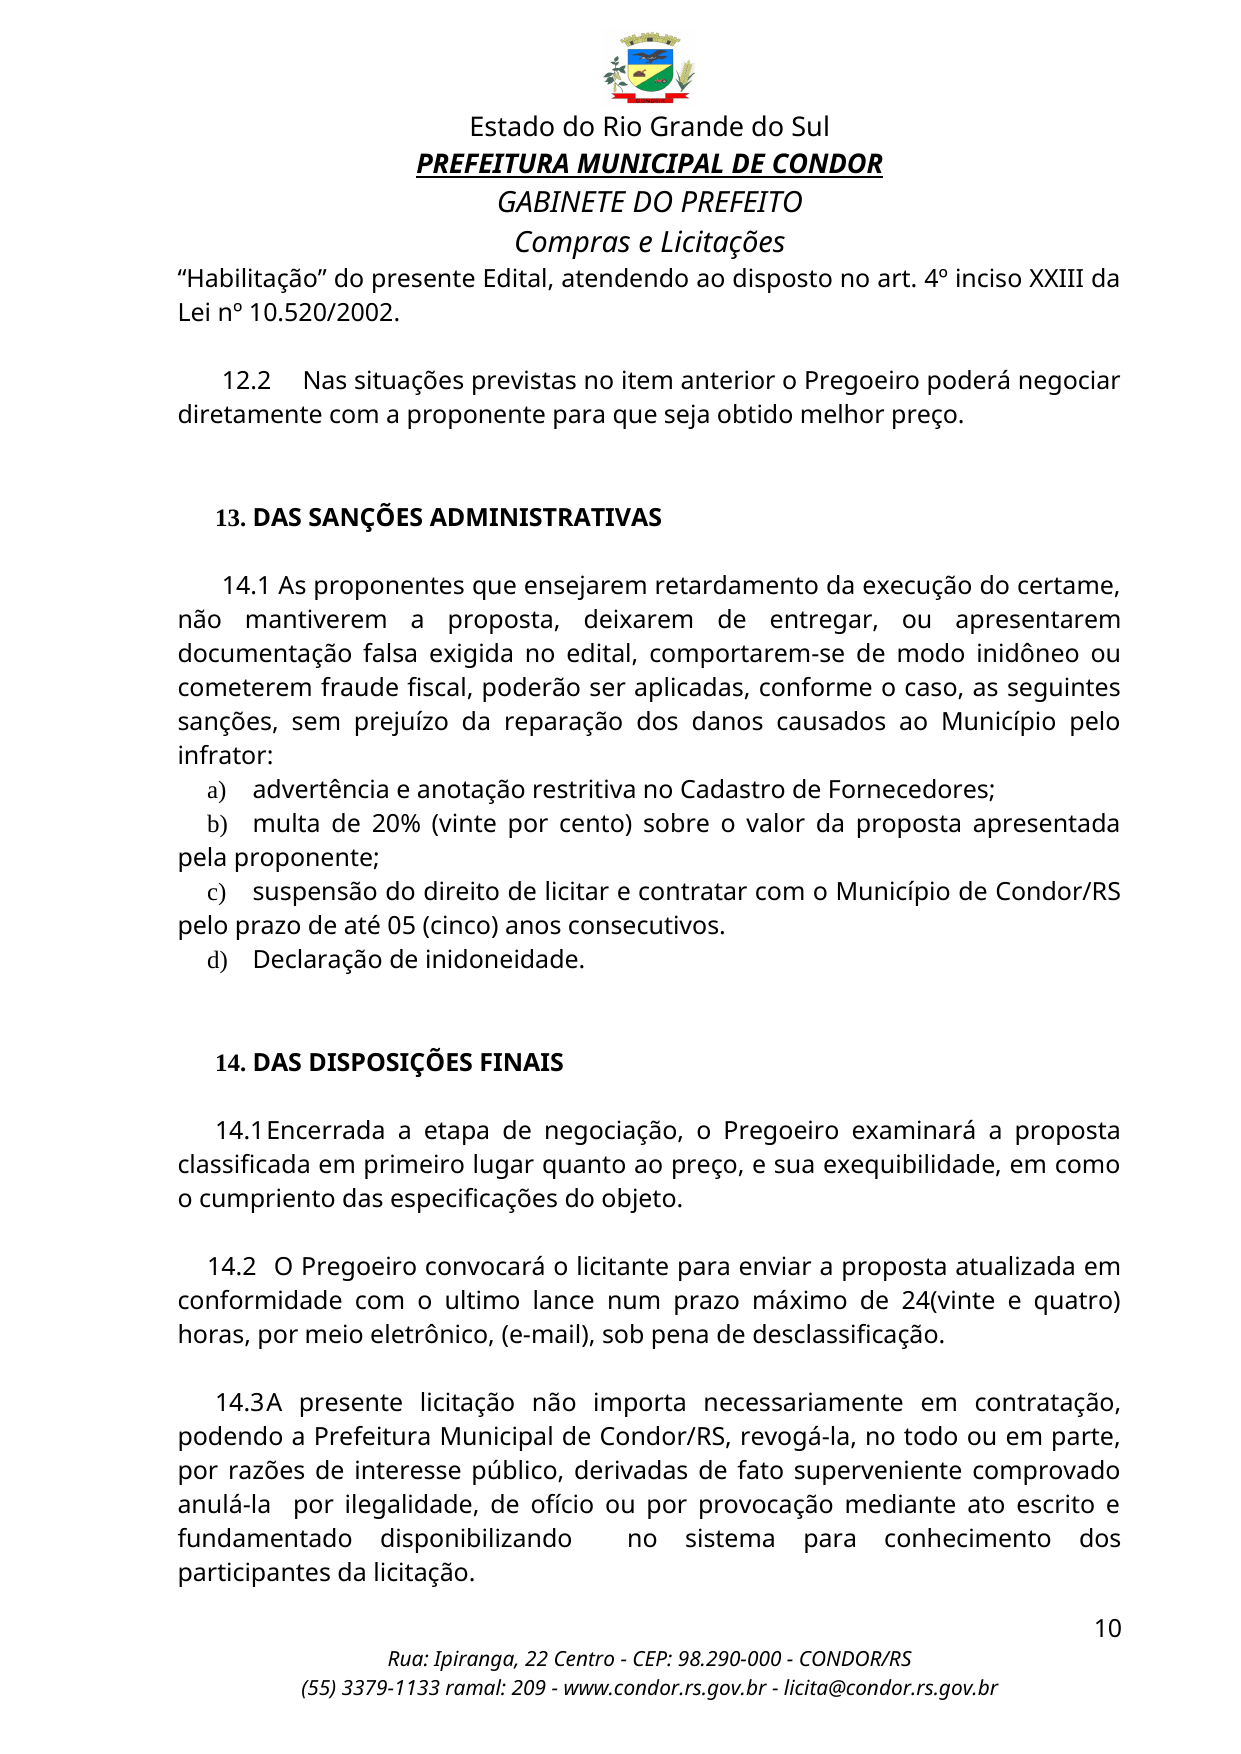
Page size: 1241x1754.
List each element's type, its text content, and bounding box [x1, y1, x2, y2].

list Declaração de inidoneidade. [177, 942, 1122, 976]
picture [602, 29, 698, 108]
list DAS SANÇÕES ADMINISTRATIVAS [215, 499, 1122, 533]
text 14.1 As proponentes que ensejarem retardamento da execução do certame, não mantiverem a proposta, deixarem de entregar, ou apresentarem documentação falsa exigida no edital, comportarem-se de modo inidôneo ou cometerem fraude fiscal, poderão ser aplicadas, conforme o caso, as seguintes sanções, sem prejuízo da reparação dos danos causados ao Município pelo infrator: [177, 567, 1122, 772]
list DAS DISPOSIÇÕES FINAIS [215, 1044, 1122, 1078]
list advertência e anotação restritiva no Cadastro de Fornecedores; [177, 772, 1122, 806]
list “Habilitação” do presente Edital, atendendo ao disposto no art. 4º inciso XXIII da Lei nº 10.520/2002. [177, 261, 1122, 329]
list Nas situações previstas no item anterior o Pregoeiro poderá negociar diretamente com a proponente para que seja obtido melhor preço. [177, 363, 1122, 431]
list Encerrada a etapa de negociação, o Pregoeiro examinará a proposta classificada em primeiro lugar quanto ao preço, e sua exequibilidade, em como o cumpriento das especificações do objeto. [177, 1112, 1122, 1214]
list multa de 20% (vinte por cento) sobre o valor da proposta apresentada pela proponente; [177, 806, 1122, 874]
list A presente licitação não importa necessariamente em contratação, podendo a Prefeitura Municipal de Condor/RS, revogá-la, no todo ou em parte, por razões de interesse público, derivadas de fato superveniente comprovado anulá-la por ilegalidade, de ofício ou por provocação mediante ato escrito e fundamentado disponibilizando no sistema para conhecimento dos participantes da licitação. [177, 1385, 1122, 1589]
list suspensão do direito de licitar e contratar com o Município de Condor/RS pelo prazo de até 05 (cinco) anos consecutivos. [177, 874, 1122, 942]
list O Pregoeiro convocará o licitante para enviar a proposta atualizada em conformidade com o ultimo lance num prazo máximo de 24(vinte e quatro) horas, por meio eletrônico, (e-mail), sob pena de desclassificação. [177, 1248, 1122, 1351]
